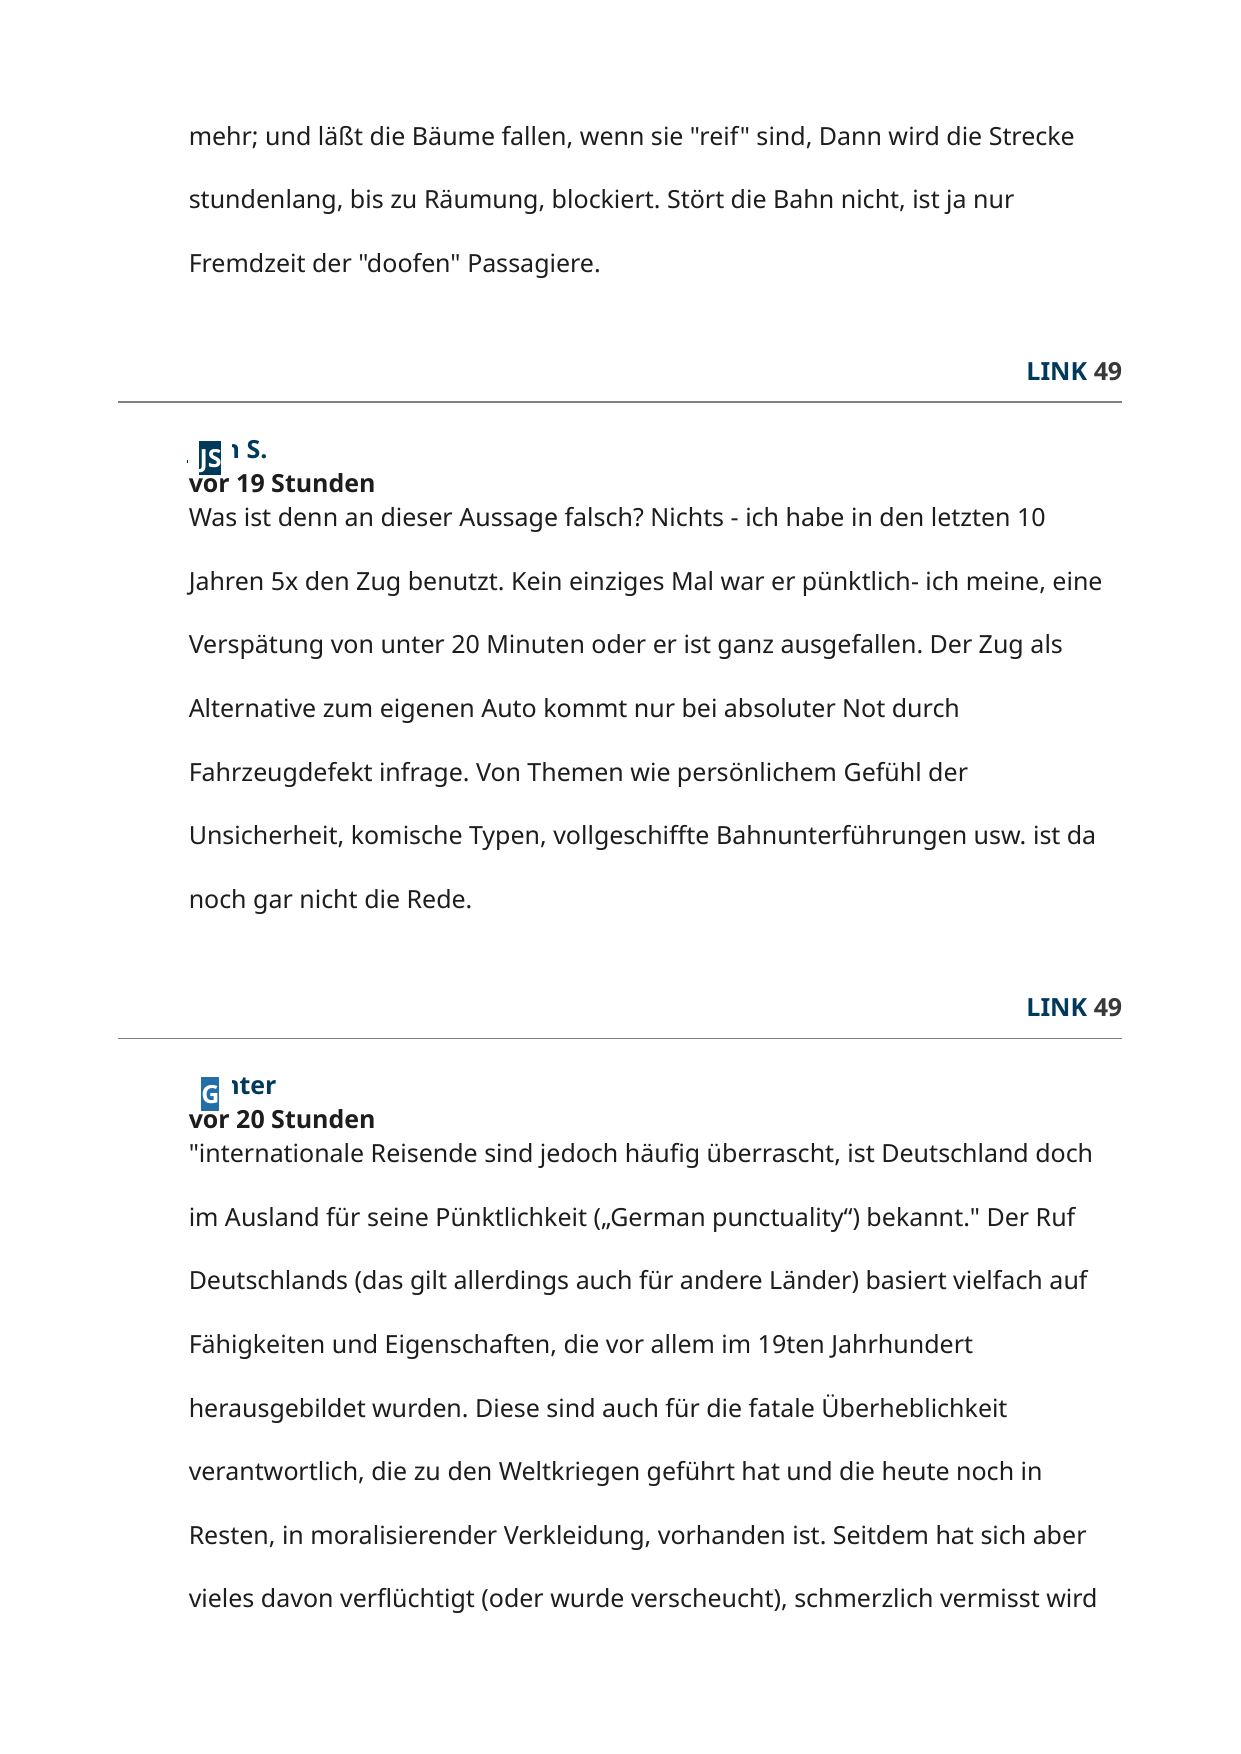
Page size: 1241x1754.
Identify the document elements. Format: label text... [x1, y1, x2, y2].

text LINK 49 [188, 309, 1122, 387]
text Was ist denn an dieser Aussage falsch? Nichts - ich habe in den letzten 10 Jahren 5x den Zug benutzt. Kein einziges Mal war er pünktlich- ich meine, eine Verspätung von unter 20 Minuten oder er ist ganz ausgefallen. Der Zug als Alternative zum eigenen Auto kommt nur bei absoluter Not durch Fahrzeugdefekt infrage. Von Themen wie persönlichem Gefühl der Unsicherheit, komische Typen, vollgeschiffte Bahnunterführungen usw. ist da noch gar nicht die Rede. [188, 499, 1122, 916]
text JS [188, 431, 232, 475]
text LINK 49 [188, 945, 1122, 1023]
text G [188, 1067, 232, 1111]
text vor 20 Stunden [188, 1102, 1122, 1136]
text Jörn S. [232, 431, 1122, 466]
text mehr; und läßt die Bäume fallen, wenn sie "reif" sind, Dann wird die Strecke stundenlang, bis zu Räumung, blockiert. Stört die Bahn nicht, ist ja nur Fremdzeit der "doofen" Passagiere. [188, 118, 1122, 279]
text "internationale Reisende sind jedoch häufig überrascht, ist Deutschland doch im Ausland für seine Pünktlichkeit („German punctuality“) bekannt." Der Ruf Deutschlands (das gilt allerdings auch für andere Länder) basiert vielfach auf Fähigkeiten und Eigenschaften, die vor allem im 19ten Jahrhundert herausgebildet wurden. Diese sind auch für die fatale Überheblichkeit verantwortlich, die zu den Weltkriegen geführt hat und die heute noch in Resten, in moralisierender Verkleidung, vorhanden ist. Seitdem hat sich aber vieles davon verflüchtigt (oder wurde verscheucht), schmerzlich vermisst wird [188, 1136, 1122, 1615]
text Gunter [232, 1067, 1122, 1102]
text vor 19 Stunden [188, 466, 1122, 499]
